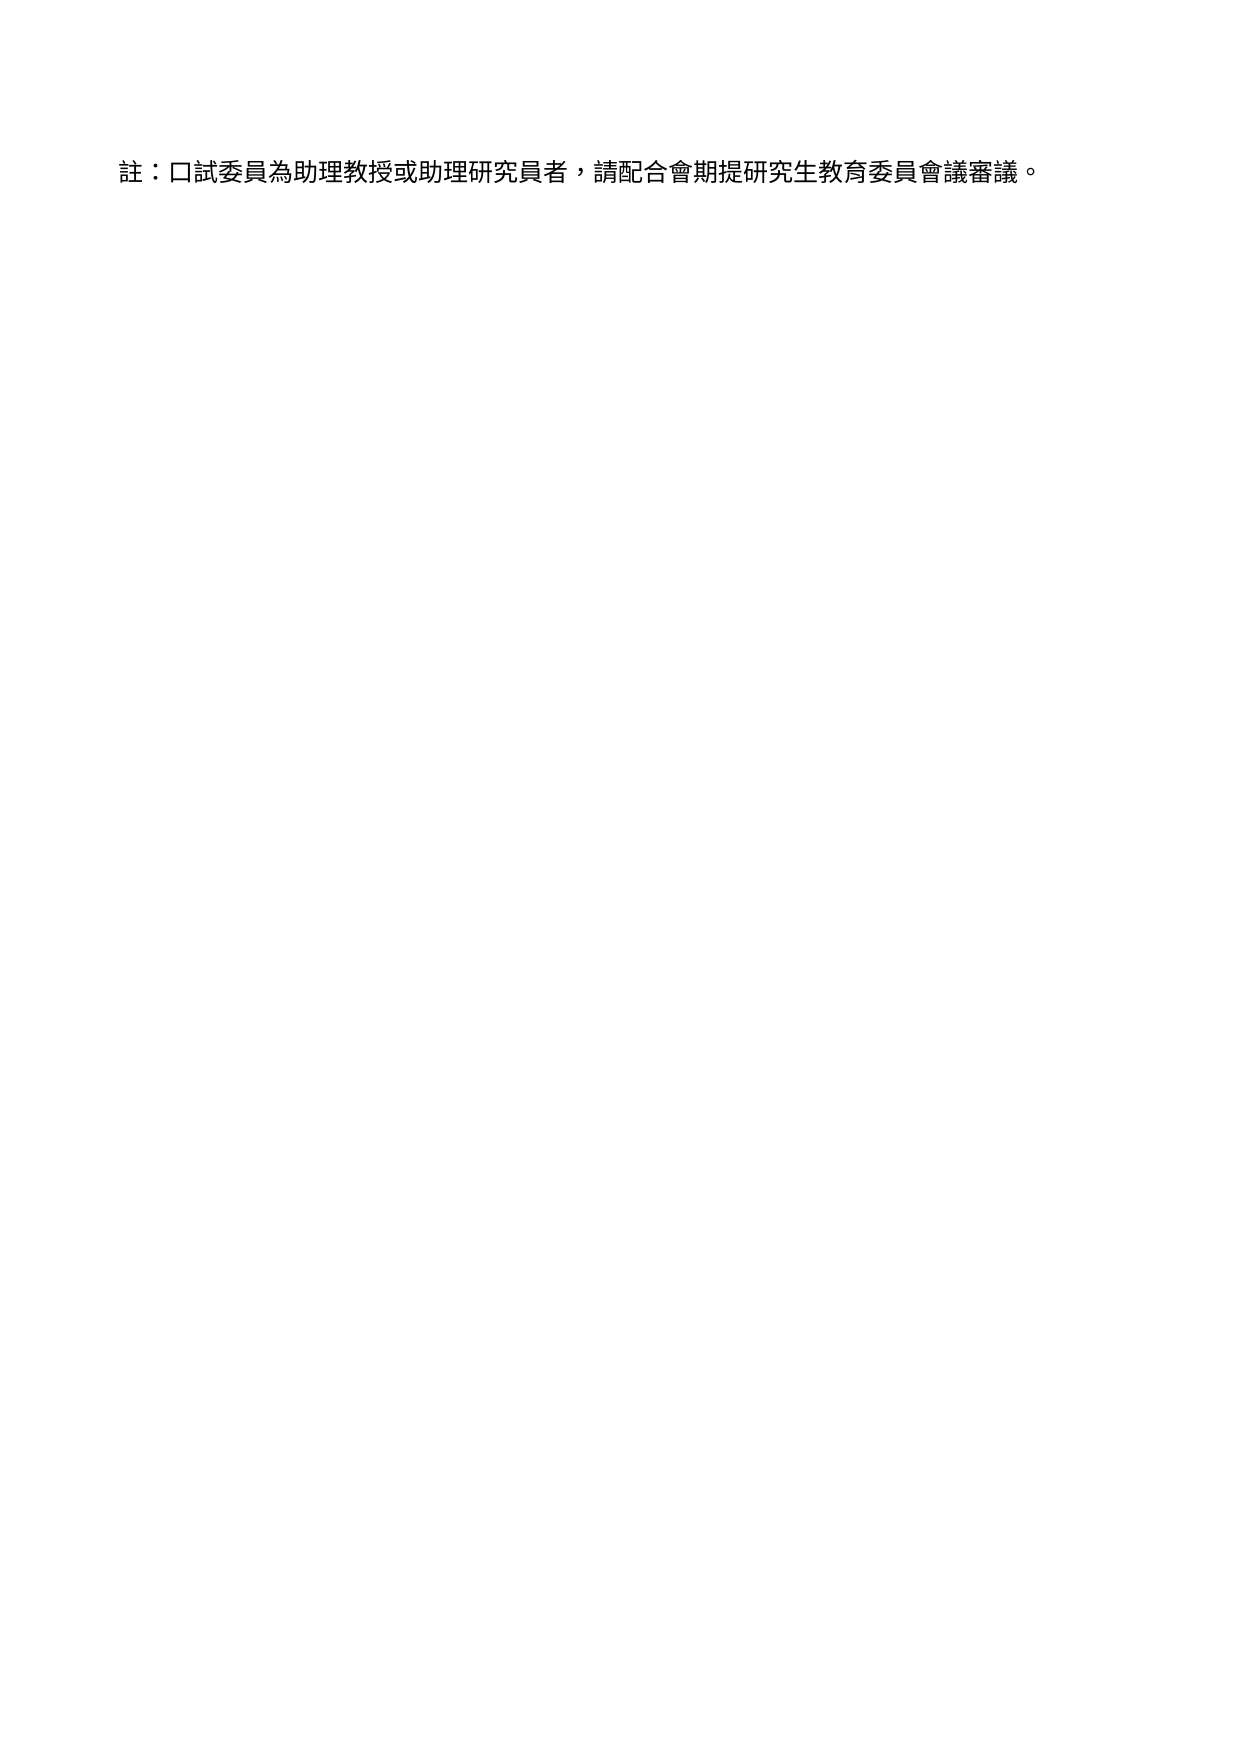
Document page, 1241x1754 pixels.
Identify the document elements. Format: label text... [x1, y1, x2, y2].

text 註：口試委員為助理教授或助理研究員者，請配合會期提研究生教育委員會議審議。 [118, 152, 1107, 188]
